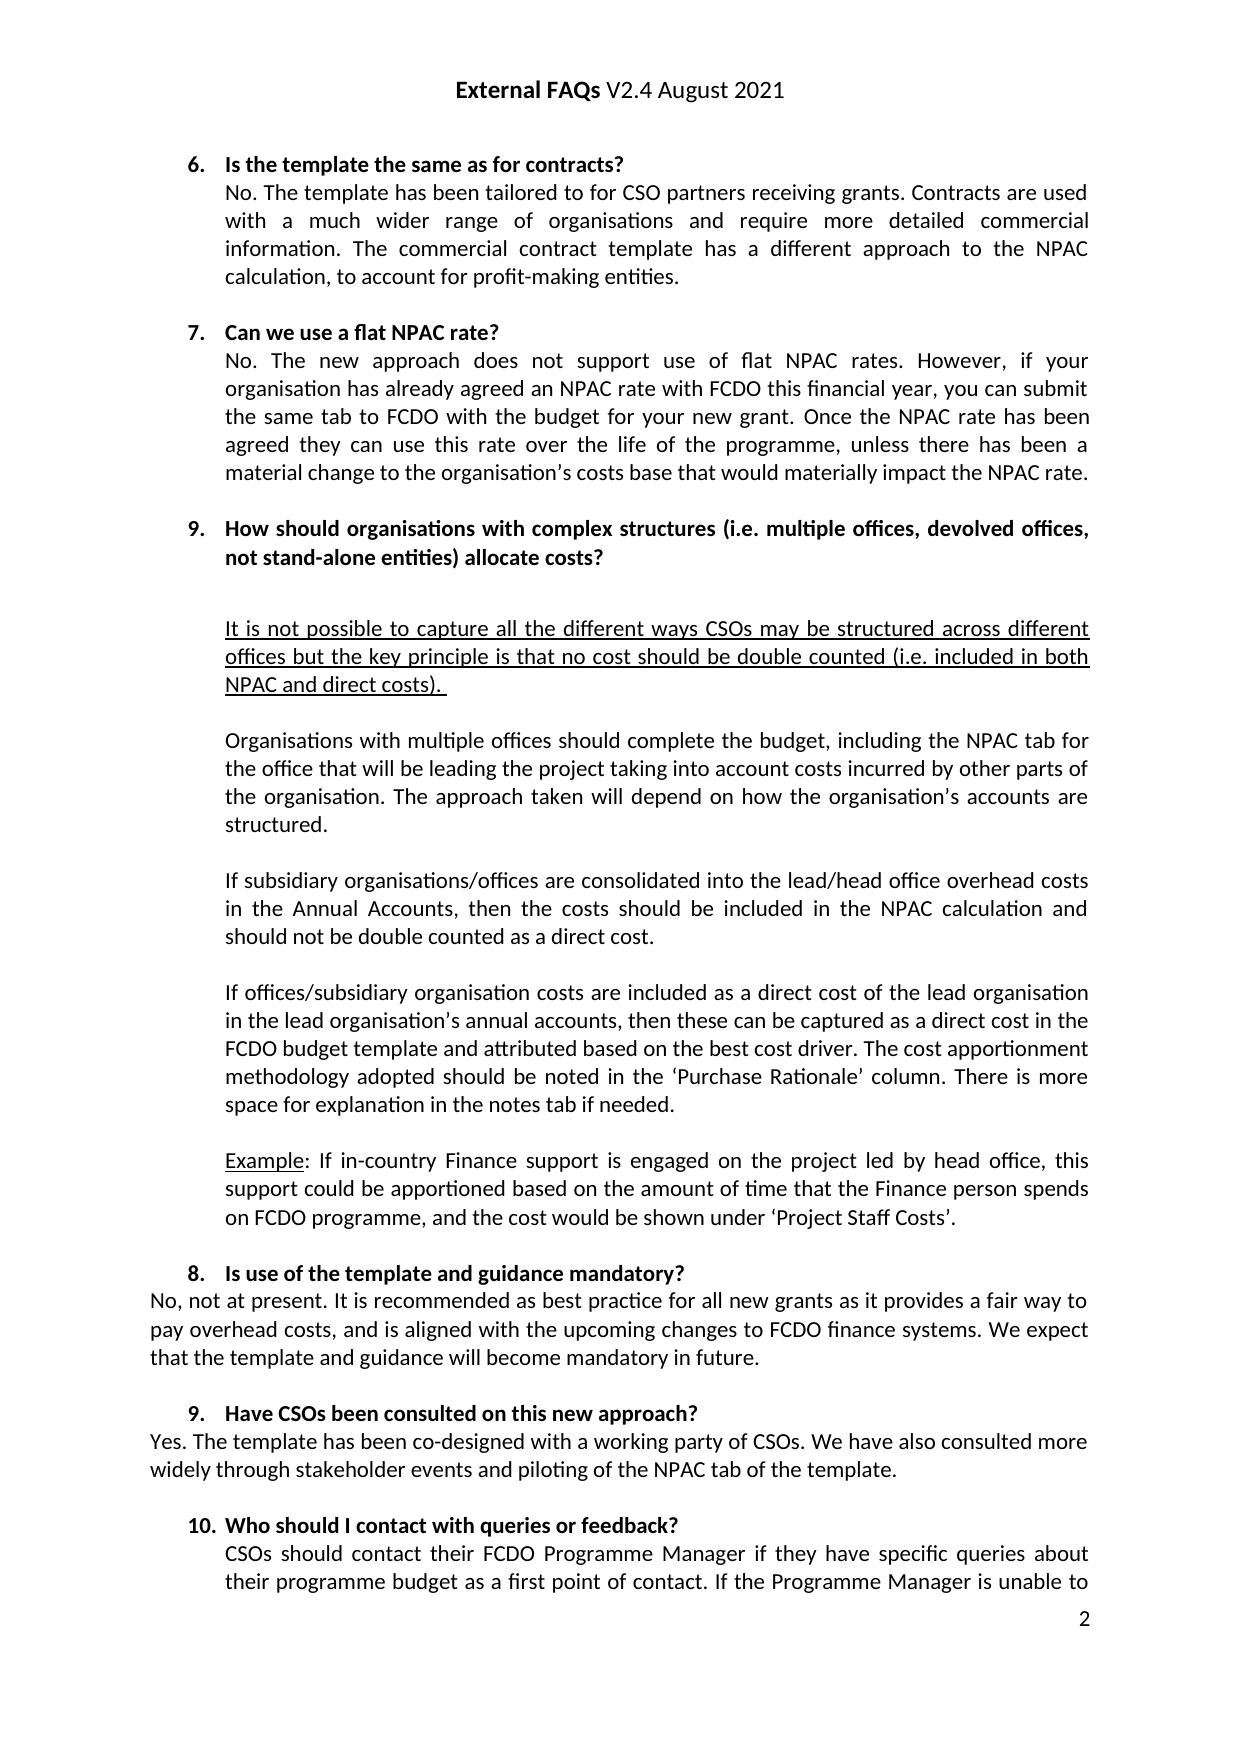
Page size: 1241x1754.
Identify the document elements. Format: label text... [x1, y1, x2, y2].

subtitle Yes. The template has been co-designed with a working party of CSOs. We have also consulted more widely through stakeholder events and piloting of the NPAC tab of the template. [150, 1427, 1090, 1483]
list No. The new approach does not support use of flat NPAC rates. However, if your organisation has already agreed an NPAC rate with FCDO this financial year, you can submit the same tab to FCDO with the budget for your new grant. Once the NPAC rate has been agreed they can use this rate over the life of the programme, unless there has been a material change to the organisation’s costs base that would materially impact the NPAC rate. [225, 346, 1090, 486]
list Have CSOs been consulted on this new approach? [187, 1399, 1090, 1427]
list Is use of the template and guidance mandatory? [187, 1259, 1090, 1287]
list Is the template the same as for contracts? [187, 150, 1090, 178]
list Organisations with multiple offices should complete the budget, including the NPAC tab for the office that will be leading the project taking into account costs incurred by other parts of the organisation. The approach taken will depend on how the organisation’s accounts are structured. [225, 726, 1090, 838]
list It is not possible to capture all the different ways CSOs may be structured across different [225, 614, 1090, 638]
list CSOs should contact their FCDO Programme Manager if they have specific queries about their programme budget as a first point of contact. If the Programme Manager is unable to [225, 1539, 1090, 1595]
list Can we use a flat NPAC rate? [187, 318, 1090, 346]
list Example: If in-country Finance support is engaged on the project led by head office, this support could be apportioned based on the amount of time that the Finance person spends on FCDO programme, and the cost would be shown under ‘Project Staff Costs’. [225, 1147, 1090, 1231]
list If subsidiary organisations/offices are consolidated into the lead/head office overhead costs in the Annual Accounts, then the costs should be included in the NPAC calculation and should not be double counted as a direct cost. [225, 866, 1090, 950]
list NPAC and direct costs). [225, 668, 1090, 698]
list If offices/subsidiary organisation costs are included as a direct cost of the lead organisation in the lead organisation’s annual accounts, then these can be captured as a direct cost in the FCDO budget template and attributed based on the best cost driver. The cost apportionment methodology adopted should be noted in the ‘Purchase Rationale’ column. There is more space for explanation in the notes tab if needed. [225, 978, 1090, 1118]
list offices but the key principle is that no cost should be double counted (i.e. included in both [225, 640, 1090, 666]
list Who should I contact with queries or feedback? [187, 1511, 1090, 1539]
list How should organisations with complex structures (i.e. multiple offices, devolved offices, not stand-alone entities) allocate costs? [187, 514, 1090, 571]
subtitle No, not at present. It is recommended as best practice for all new grants as it provides a fair way to pay overhead costs, and is aligned with the upcoming changes to FCDO finance systems. We expect that the template and guidance will become mandatory in future. [150, 1287, 1090, 1371]
list No. The template has been tailored to for CSO partners receiving grants. Contracts are used with a much wider range of organisations and require more detailed commercial information. The commercial contract template has a different approach to the NPAC calculation, to account for profit-making entities. [225, 178, 1090, 290]
